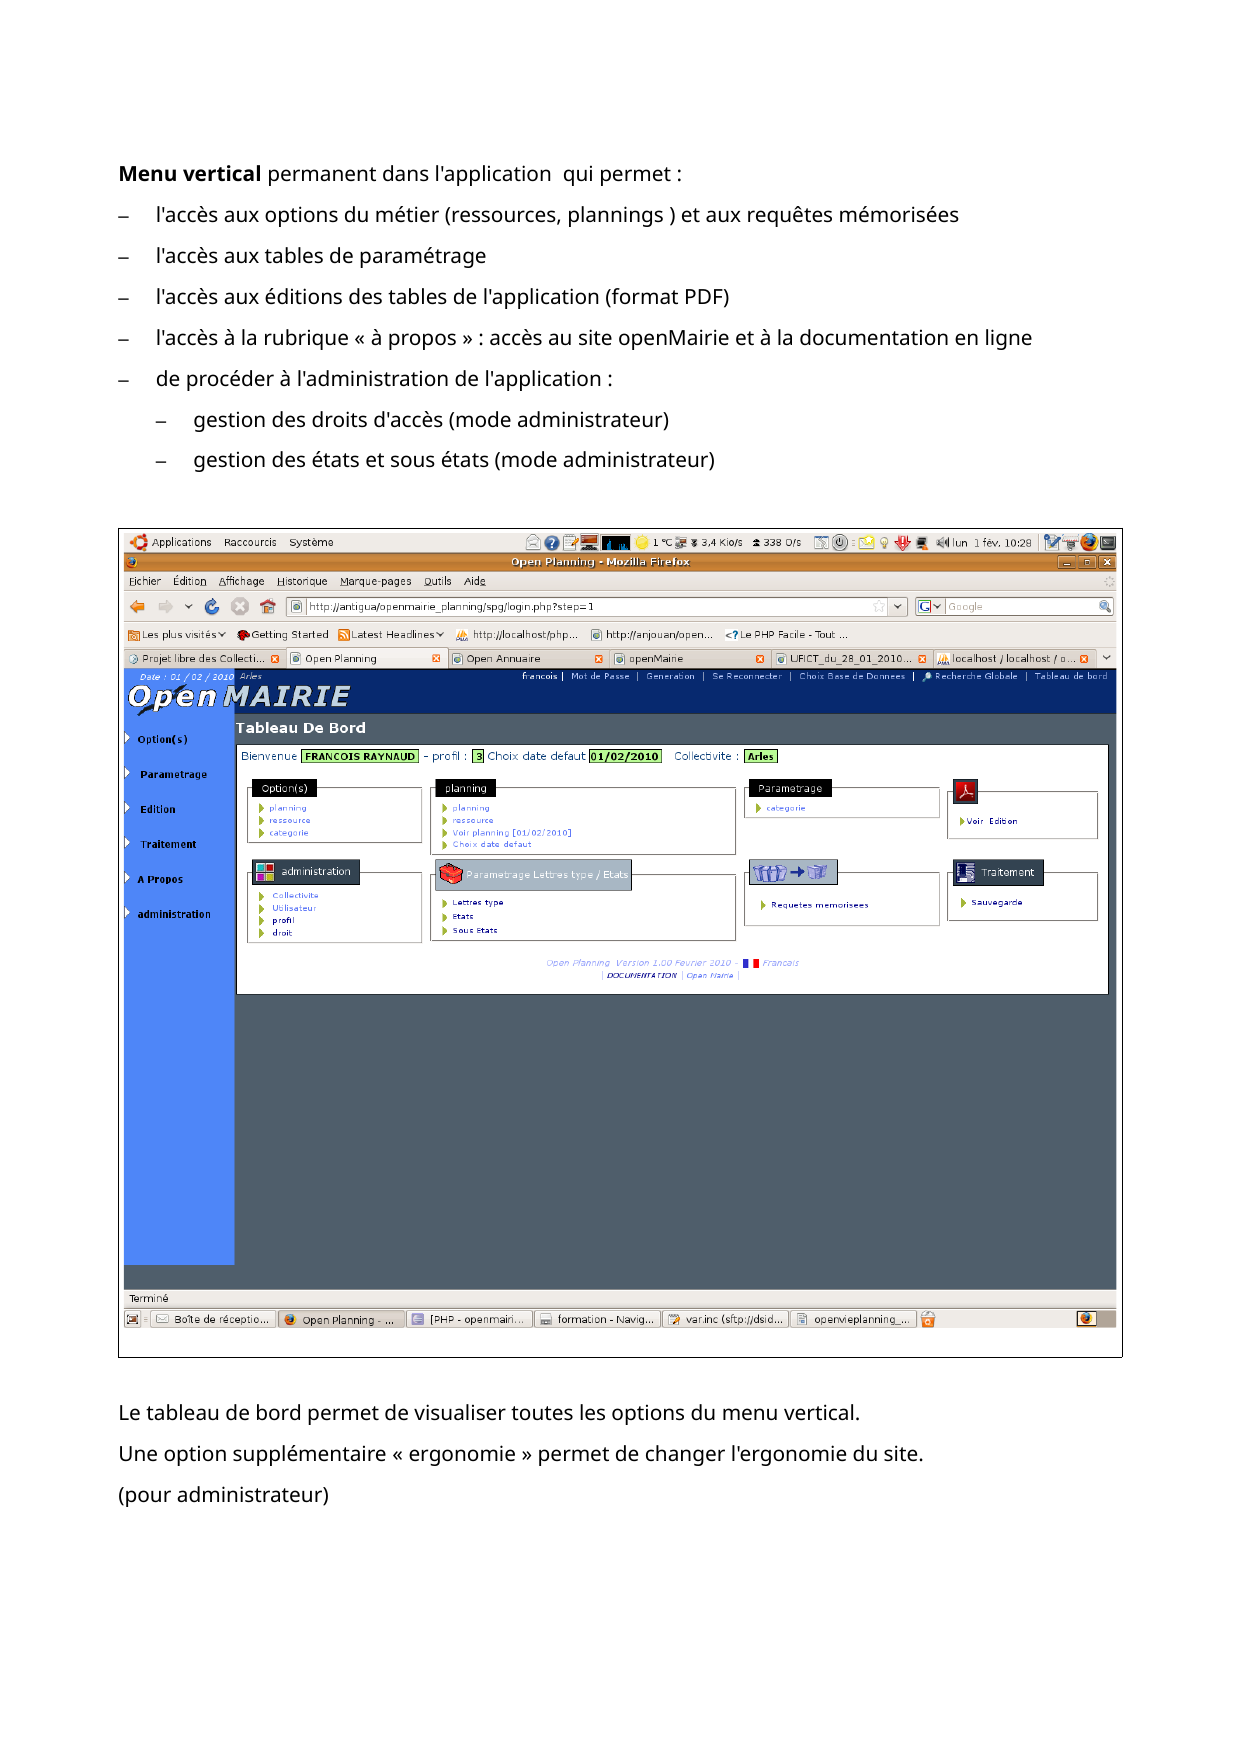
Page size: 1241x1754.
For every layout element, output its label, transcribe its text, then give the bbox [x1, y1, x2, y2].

text Menu vertical permanent dans l'application qui permet : [118, 159, 1122, 187]
list l'accès aux éditions des tables de l'application (format PDF) [118, 282, 1122, 310]
list l'accès aux options du métier (ressources, plannings ) et aux requêtes mémorisées [118, 200, 1122, 228]
list gestion des états et sous états (mode administrateur) [156, 446, 1122, 474]
list l'accès à la rubrique « à propos » : accès au site openMairie et à la documentation en ligne [118, 323, 1122, 351]
picture [123, 533, 1117, 1328]
list gestion des droits d'accès (mode administrateur) [156, 405, 1122, 433]
text Le tableau de bord permet de visualiser toutes les options du menu vertical. [118, 1398, 1122, 1426]
text Une option supplémentaire « ergonomie » permet de changer l'ergonomie du site. [118, 1439, 1122, 1467]
list l'accès aux tables de paramétrage [118, 241, 1122, 269]
list de procéder à l'administration de l'application : [118, 364, 1122, 392]
text (pour administrateur) [118, 1480, 1122, 1508]
table_header [119, 529, 1122, 1357]
